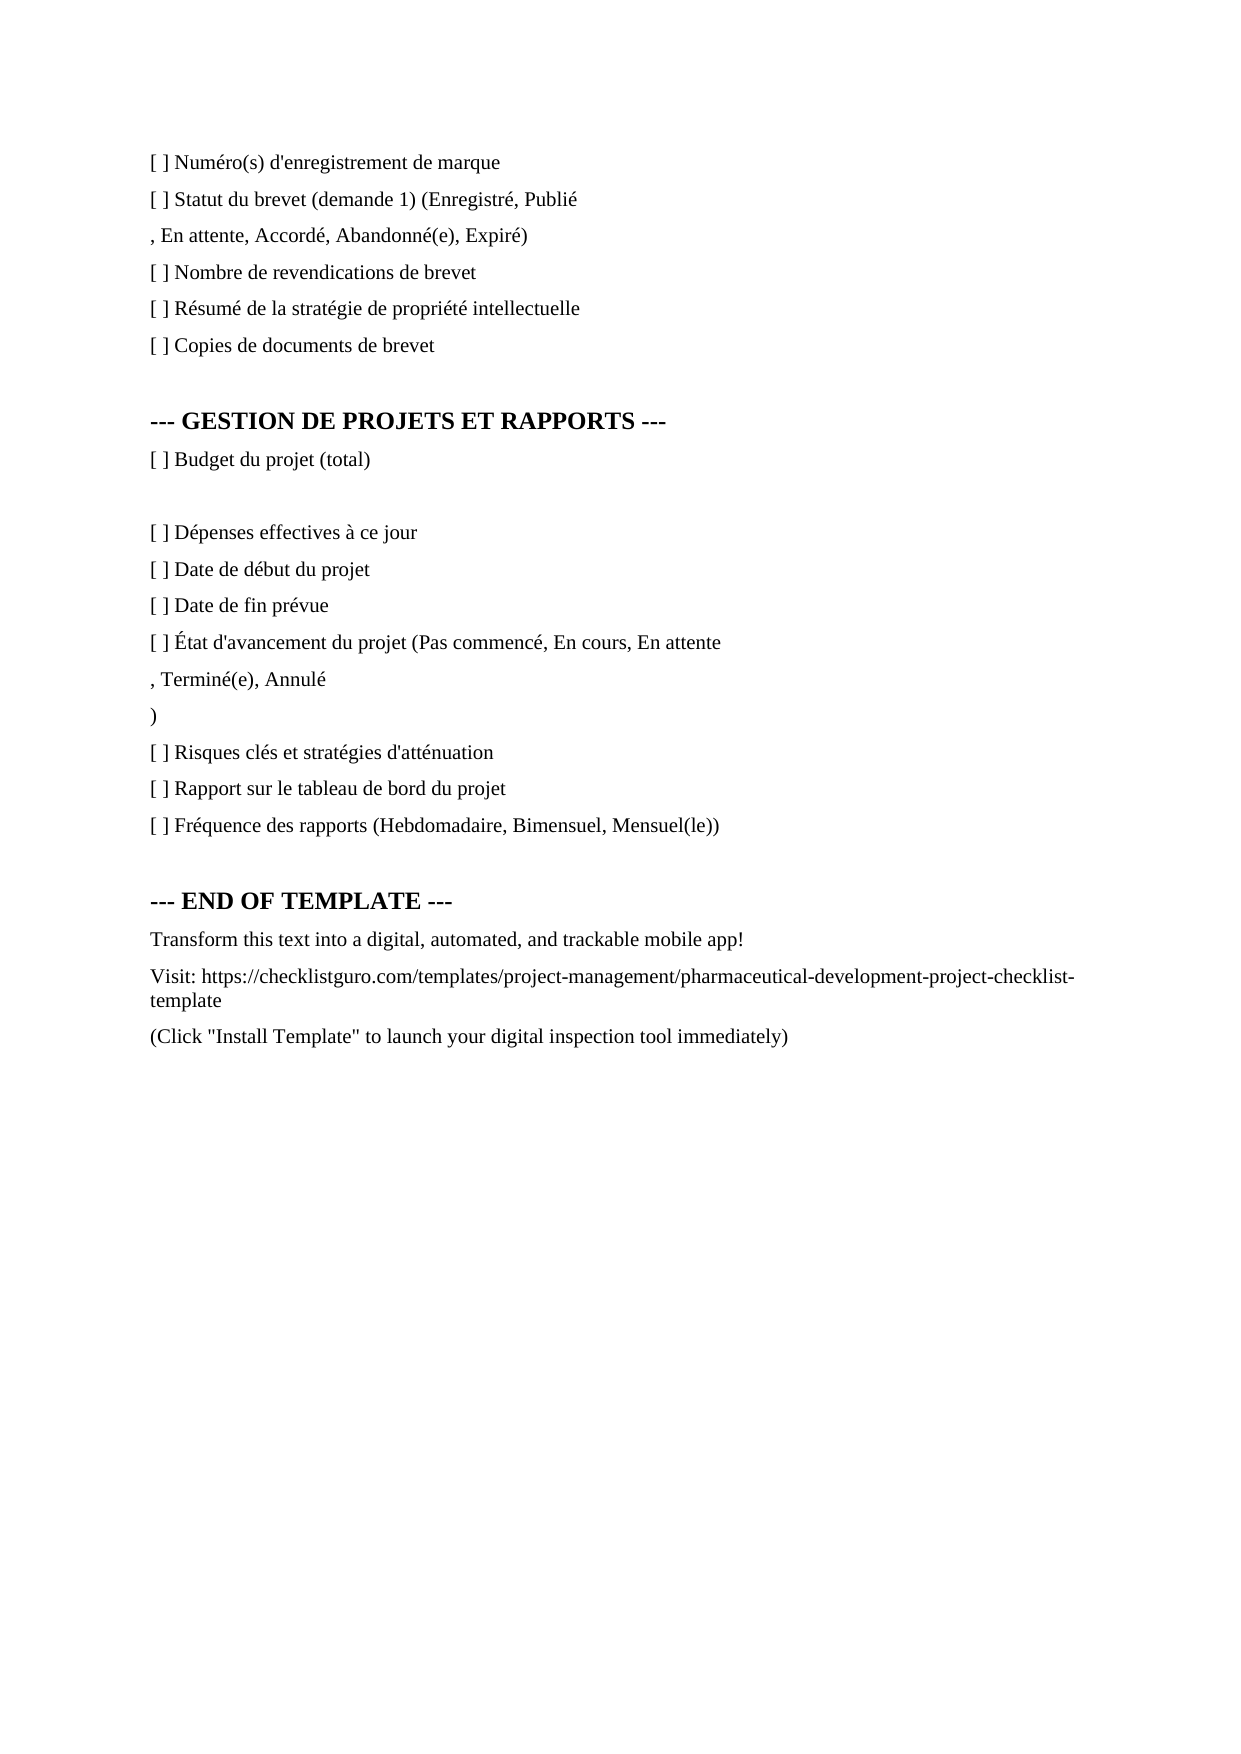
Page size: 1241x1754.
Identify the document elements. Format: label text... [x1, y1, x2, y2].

text ) [150, 703, 1090, 727]
text [ ] Risques clés et stratégies d'atténuation [150, 740, 1090, 764]
text [ ] Date de fin prévue [150, 593, 1090, 617]
text --- END OF TEMPLATE --- [150, 886, 1090, 915]
text [ ] Fréquence des rapports (Hebdomadaire, Bimensuel, Mensuel(le)) [150, 813, 1090, 837]
text , Terminé(e), Annulé [150, 667, 1090, 691]
text [ ] Rapport sur le tableau de bord du projet [150, 776, 1090, 800]
text (Click "Install Template" to launch your digital inspection tool immediately) [150, 1024, 1090, 1048]
text Transform this text into a digital, automated, and trackable mobile app! [150, 927, 1090, 951]
text [ ] Numéro(s) d'enregistrement de marque [150, 150, 1090, 174]
text , En attente, Accordé, Abandonné(e), Expiré) [150, 223, 1090, 247]
text [ ] Résumé de la stratégie de propriété intellectuelle [150, 296, 1090, 320]
text [ ] Statut du brevet (demande 1) (Enregistré, Publié [150, 187, 1090, 211]
text [ ] Dépenses effectives à ce jour [150, 520, 1090, 544]
text [ ] Budget du projet (total) [150, 447, 1090, 471]
text [ ] État d'avancement du projet (Pas commencé, En cours, En attente [150, 630, 1090, 654]
text [ ] Date de début du projet [150, 557, 1090, 581]
text [ ] Nombre de revendications de brevet [150, 260, 1090, 284]
text --- GESTION DE PROJETS ET RAPPORTS --- [150, 406, 1090, 435]
text [ ] Copies de documents de brevet [150, 333, 1090, 357]
text Visit: https://checklistguro.com/templates/project-management/pharmaceutical-development-project-checklist-template [150, 964, 1090, 1012]
